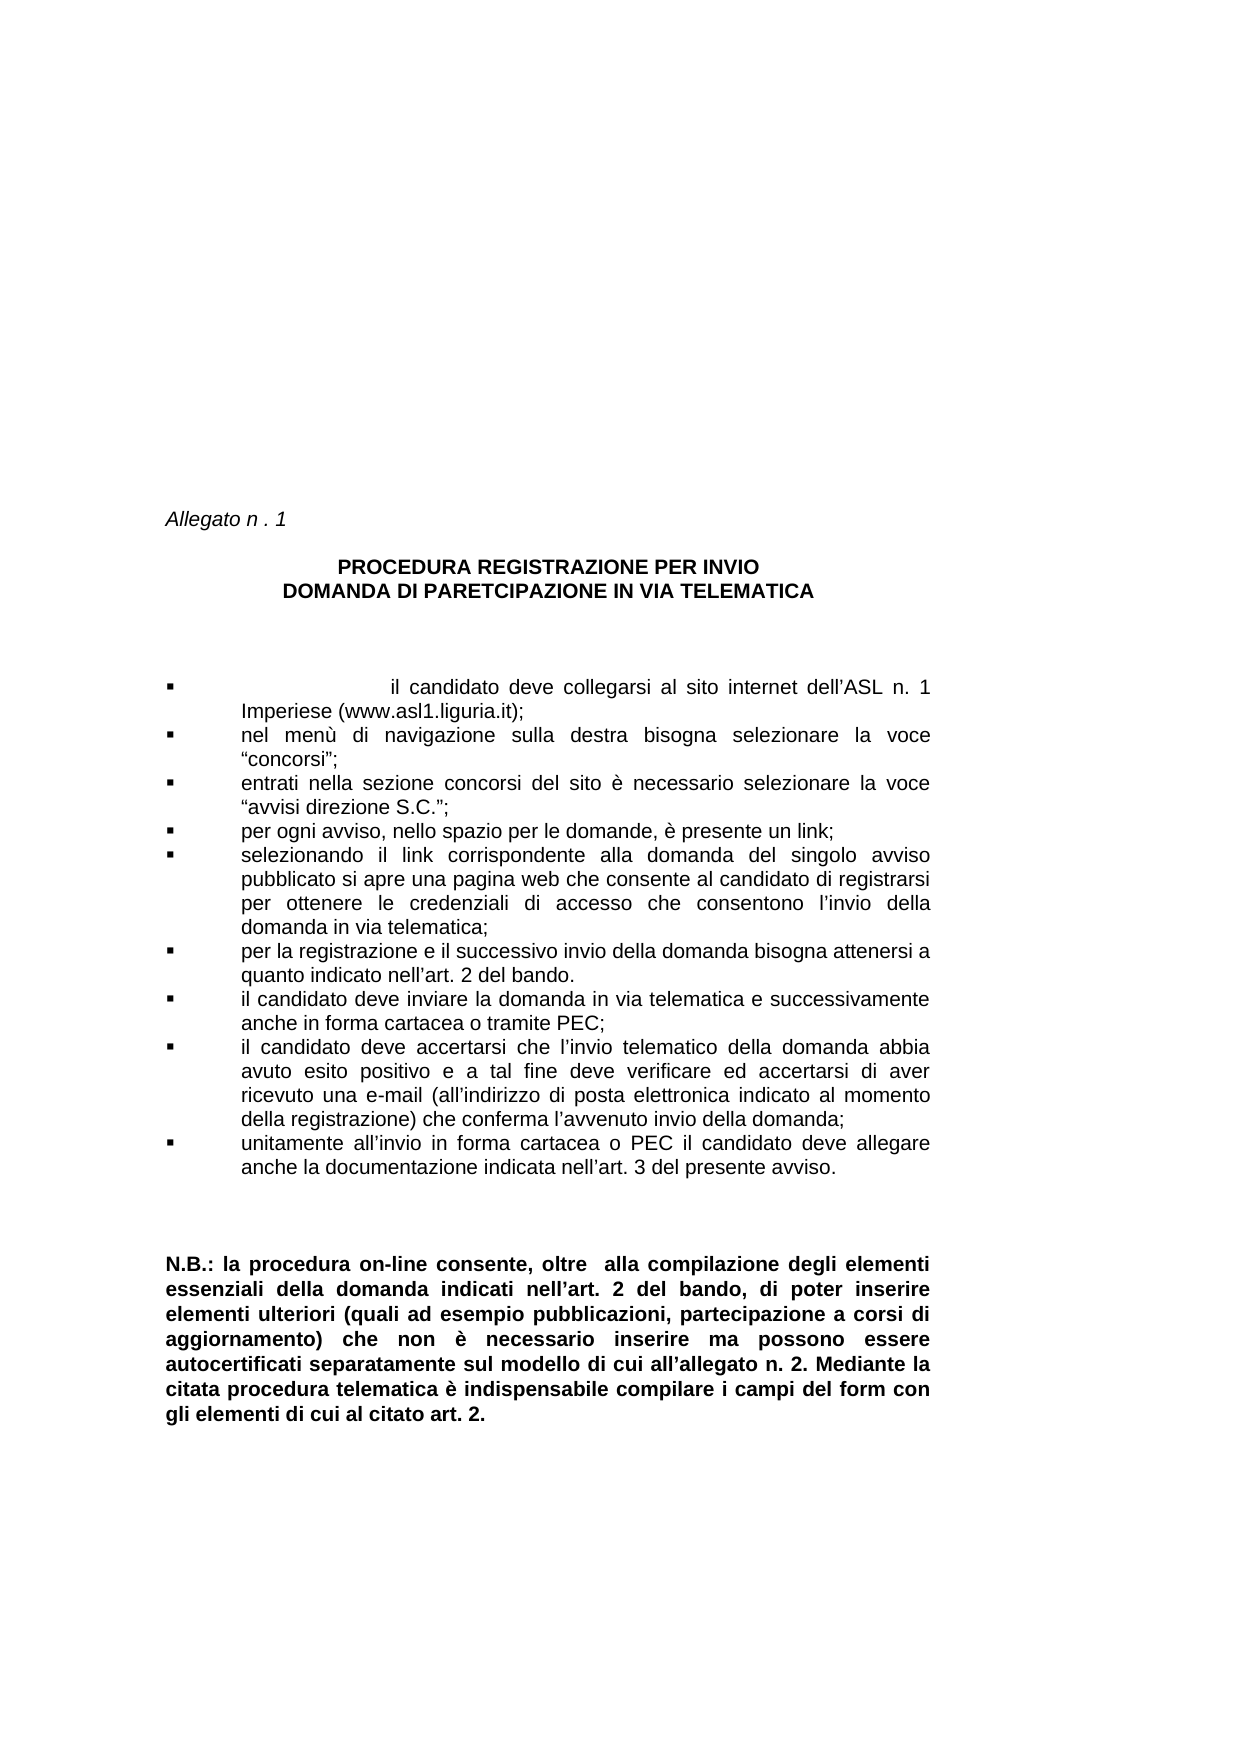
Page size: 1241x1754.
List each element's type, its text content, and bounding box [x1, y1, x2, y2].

list il candidato deve collegarsi al sito internet dell’ASL n. 1 Imperiese (www.asl1.liguria.it); [165, 674, 931, 722]
list entrati nella sezione concorsi del sito è necessario selezionare la voce “avvisi direzione S.C.”; [165, 771, 931, 818]
list selezionando il link corrispondente alla domanda del singolo avviso pubblicato si apre una pagina web che consente al candidato di registrarsi per ottenere le credenziali di accesso che consentono l’invio della domanda in via telematica; [165, 843, 931, 938]
list unitamente all’invio in forma cartacea o PEC il candidato deve allegare anche la documentazione indicata nell’art. 3 del presente avviso. [165, 1131, 931, 1178]
text N.B.: la procedura on-line consente, oltre alla compilazione degli elementi essenziali della domanda indicati nell’art. 2 del bando, di poter inserire elementi ulteriori (quali ad esempio pubblicazioni, partecipazione a corsi di aggiornamento) che non è necessario inserire ma possono essere autocertificati separatamente sul modello di cui all’allegato n. 2. Mediante la citata procedura telematica è indispensabile compilare i campi del form con gli elementi di cui al citato art. 2. [165, 1250, 931, 1425]
list nel menù di navigazione sulla destra bisogna selezionare la voce “concorsi”; [165, 722, 931, 771]
text PROCEDURA REGISTRAZIONE PER INVIO [165, 555, 931, 579]
text DOMANDA DI PARETCIPAZIONE IN VIA TELEMATICA [165, 579, 931, 603]
list il candidato deve inviare la domanda in via telematica e successivamente anche in forma cartacea o tramite PEC; [165, 987, 931, 1034]
text Allegato n . 1 [165, 507, 931, 531]
list il candidato deve accertarsi che l’invio telematico della domanda abbia avuto esito positivo e a tal fine deve verificare ed accertarsi di aver ricevuto una e-mail (all’indirizzo di posta elettronica indicato al momento della registrazione) che conferma l’avvenuto invio della domanda; [165, 1034, 931, 1131]
list per la registrazione e il successivo invio della domanda bisogna attenersi a quanto indicato nell’art. 2 del bando. [165, 938, 931, 987]
list per ogni avviso, nello spazio per le domande, è presente un link; [165, 818, 931, 843]
